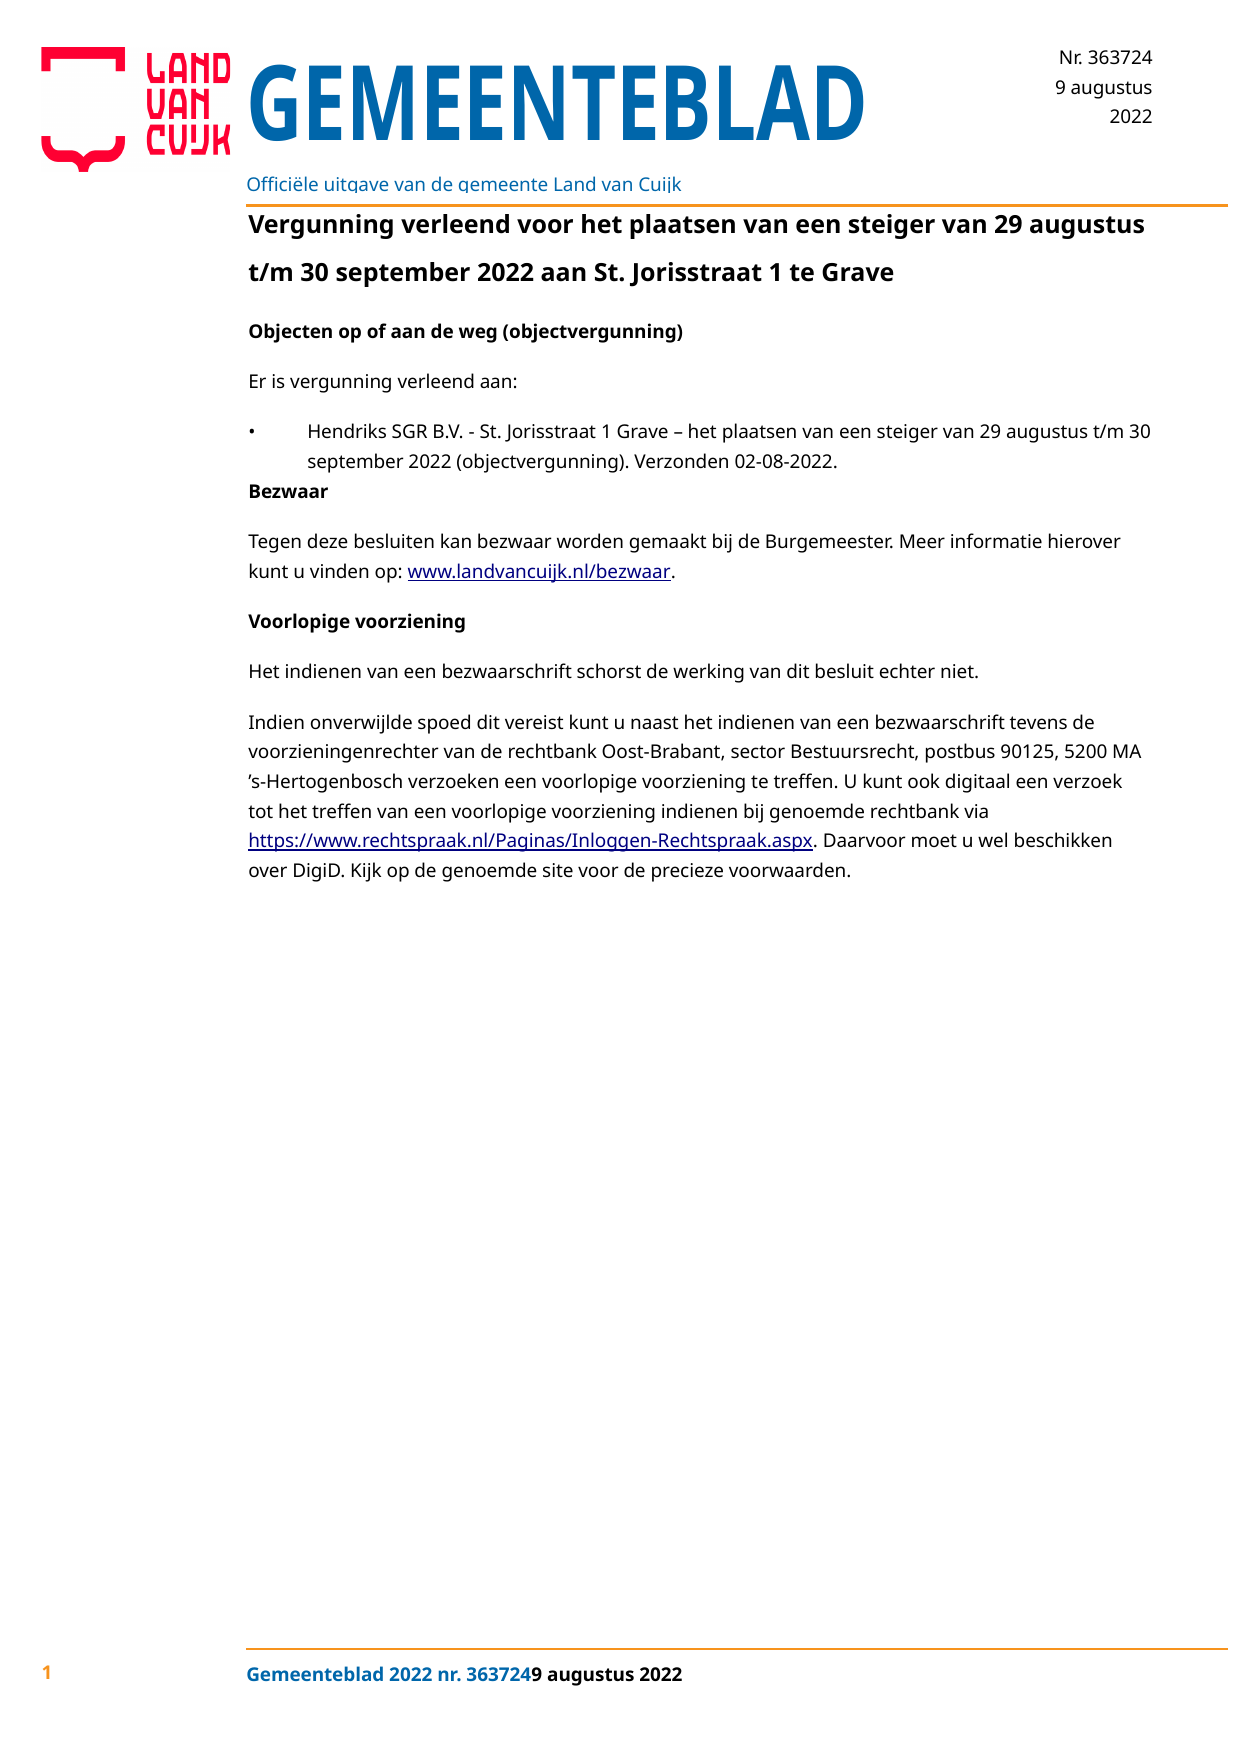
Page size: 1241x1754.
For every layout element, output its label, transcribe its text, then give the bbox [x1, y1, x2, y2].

text Het indienen van een bezwaarschrift schorst de werking van dit besluit echter niet. [248, 659, 1152, 684]
text Er is vergunning verleend aan: [248, 368, 1152, 394]
picture [41, 47, 231, 172]
text Bezwaar [248, 478, 1152, 504]
text Objecten op of aan de weg (objectvergunning) [248, 318, 1152, 344]
text Indien onverwijlde spoed dit vereist kunt u naast het indienen van een bezwaarschrift tevens de voorzieningenrechter van de rechtbank Oost-Brabant, sector Bestuursrecht, postbus 90125, 5200 MA ’s-Hertogenbosch verzoeken een voorlopige voorziening te treffen. U kunt ook digitaal een verzoek tot het treffen van een voorlopige voorziening indienen bij genoemde rechtbank via https://www.rechtspraak.nl/Paginas/Inloggen-Rechtspraak.aspx. Daarvoor moet u wel beschikken over DigiD. Kijk op de genoemde site voor de precieze voorwaarden. [248, 709, 1152, 883]
text Voorlopige voorziening [248, 608, 1152, 634]
text Tegen deze besluiten kan bezwaar worden gemaakt bij de Burgemeester. Meer informatie hierover kunt u vinden op: www.landvancuijk.nl/bezwaar. [248, 528, 1152, 584]
text Vergunning verleend voor het plaatsen van een steiger van 29 augustus t/m 30 september 2022 aan St. Jorisstraat 1 te Grave [248, 207, 1152, 288]
list Hendriks SGR B.V. - St. Jorisstraat 1 Grave – het plaatsen van een steiger van 29 augustus t/m 30 september 2022 (objectvergunning). Verzonden 02-08-2022. [248, 419, 1152, 474]
